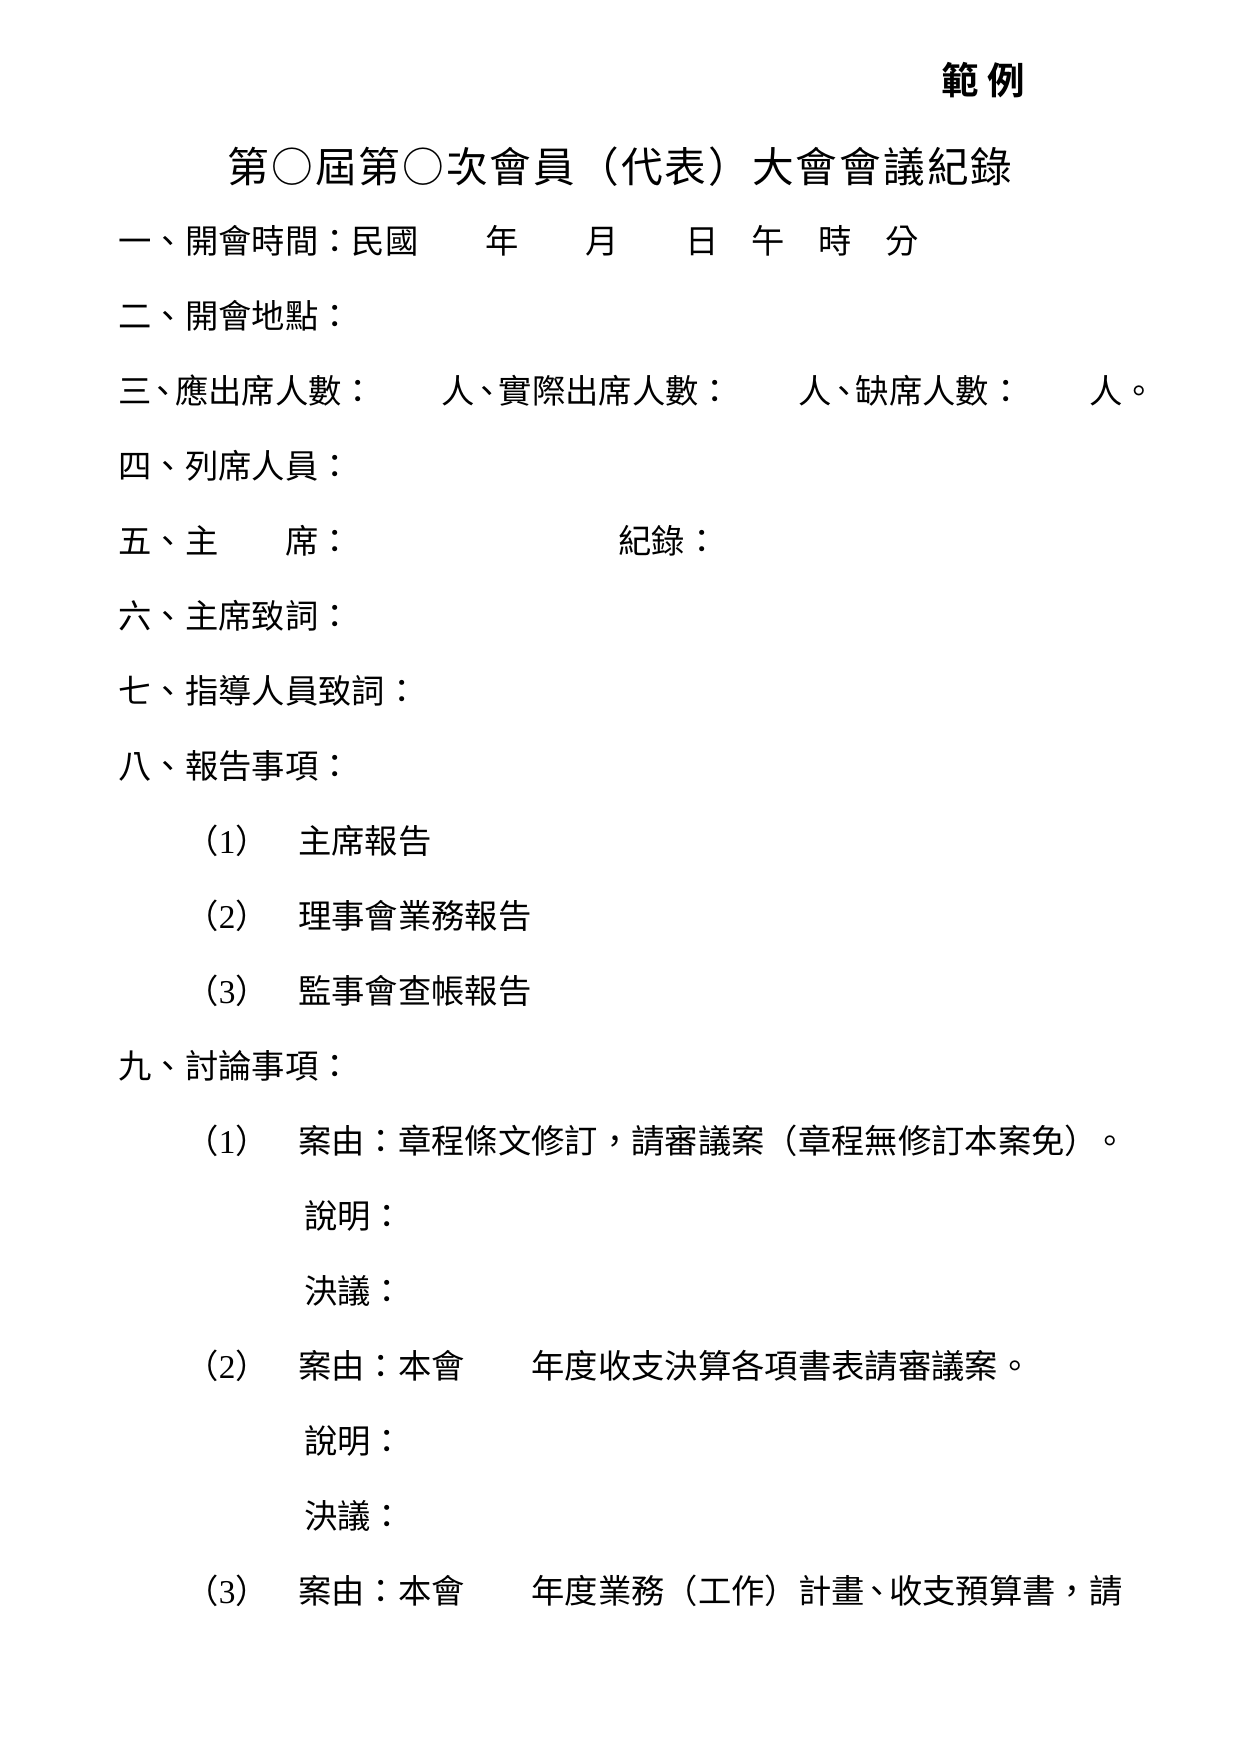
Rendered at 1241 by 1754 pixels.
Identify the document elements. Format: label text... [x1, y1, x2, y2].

text 決議： [171, 1252, 1122, 1327]
list 理事會業務報告 [185, 877, 1122, 952]
text 三、應出席人數： 人、實際出席人數： 人、缺席人數： 人。 [118, 352, 1122, 427]
text 七、指導人員致詞： [118, 652, 1122, 727]
text 說明： [171, 1402, 1122, 1477]
text 一、開會時間：民國 年 月 日 午 時 分 [118, 202, 1122, 277]
text 六、主席致詞： [118, 577, 1122, 652]
list 監事會查帳報告 [185, 952, 1122, 1027]
text 四、列席人員： [118, 427, 1122, 502]
list 案由：本會 年度收支決算各項書表請審議案。 [185, 1327, 1122, 1402]
text 八、報告事項： [118, 727, 1122, 802]
list 案由：本會 年度業務（工作）計畫、收支預算書，請 [185, 1552, 1122, 1627]
text 九、討論事項： [118, 1027, 1122, 1102]
list 案由：章程條文修訂，請審議案（章程無修訂本案免）。 [185, 1102, 1122, 1177]
text 範 例 [941, 61, 1058, 103]
list 主席報告 [185, 802, 1122, 877]
text 決議： [171, 1477, 1122, 1552]
text 五、主 席： 紀錄： [118, 502, 1122, 577]
text 二、開會地點： [118, 277, 1122, 352]
text 第○屆第○次會員（代表）大會會議紀錄 [118, 127, 1122, 202]
text 說明： [171, 1177, 1122, 1252]
